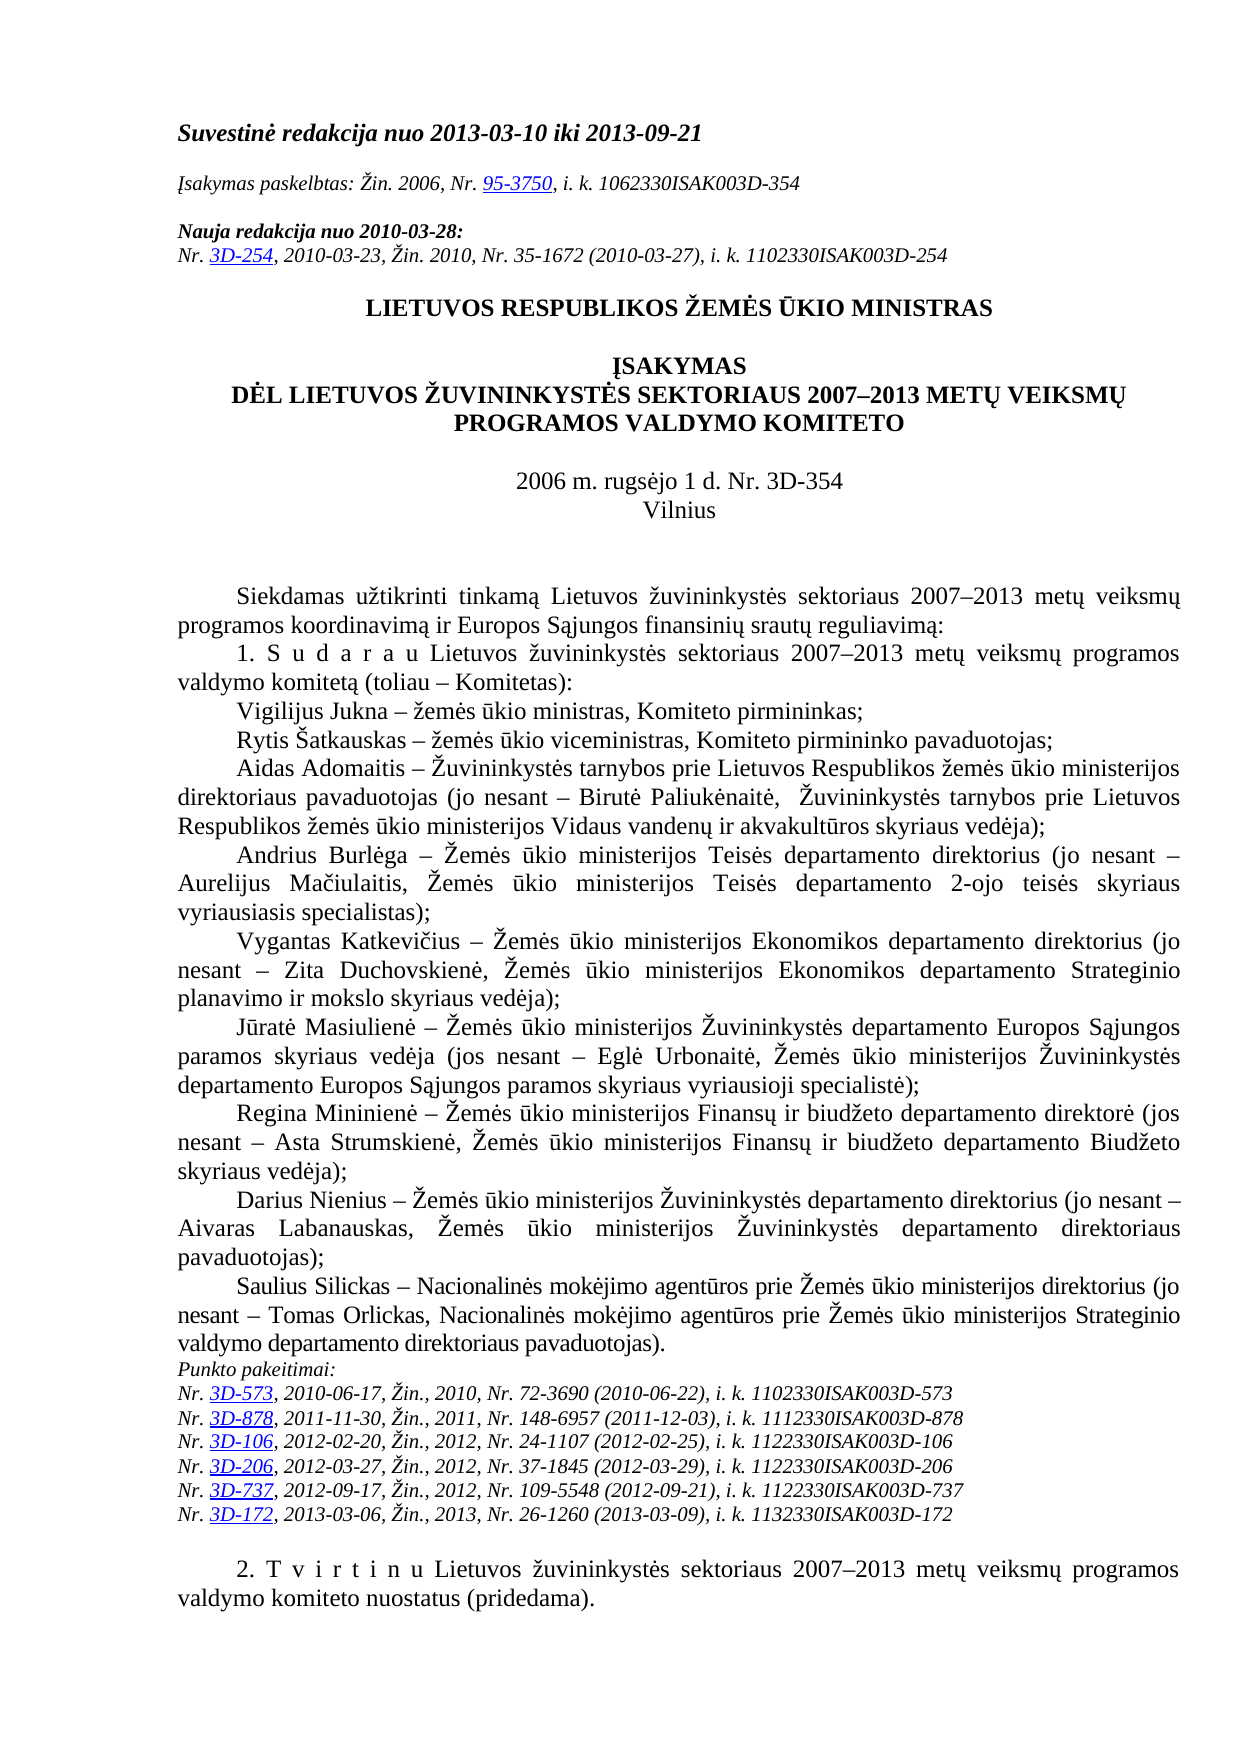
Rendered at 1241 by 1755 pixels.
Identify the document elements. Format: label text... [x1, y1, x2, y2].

text Vigilijus Jukna – žemės ūkio ministras, Komiteto pirmininkas; [177, 696, 1181, 725]
text Punkto pakeitimai: [177, 1357, 1181, 1381]
text 2006 m. rugsėjo 1 d. Nr. 3D-354 [177, 466, 1181, 495]
text Nr. 3D-573, 2010-06-17, Žin., 2010, Nr. 72-3690 (2010-06-22), i. k. 1102330ISAK003D-573 [177, 1381, 1181, 1405]
text Įsakymas paskelbtas: Žin. 2006, Nr. 95-3750, i. k. 1062330ISAK003D-354 [177, 171, 1181, 195]
text DĖL LIETUVOS ŽUVININKYSTĖS SEKTORIAUS 2007–2013 METŲ VEIKSMŲ PROGRAMOS VALDYMO KOMITETO [177, 380, 1181, 437]
text Andrius Burlėga – Žemės ūkio ministerijos Teisės departamento direktorius (jo nesant – Aurelijus Mačiulaitis, Žemės ūkio ministerijos Teisės departamento 2-ojo teisės skyriaus vyriausiasis specialistas); [177, 840, 1181, 926]
text 2. T v i r t i n u Lietuvos žuvininkystės sektoriaus 2007–2013 metų veiksmų programos valdymo komiteto nuostatus (pridedama). [177, 1554, 1181, 1612]
text Vilnius [177, 495, 1181, 523]
text Nauja redakcija nuo 2010-03-28: [177, 219, 1181, 243]
text Siekdamas užtikrinti tinkamą Lietuvos žuvininkystės sektoriaus 2007–2013 metų veiksmų programos koordinavimą ir Europos Sąjungos finansinių srautų reguliavimą: [177, 581, 1181, 638]
text Rytis Šatkauskas – žemės ūkio viceministras, Komiteto pirmininko pavaduotojas; [177, 725, 1181, 753]
text Nr. 3D-106, 2012-02-20, Žin., 2012, Nr. 24-1107 (2012-02-25), i. k. 1122330ISAK003D-106 [177, 1429, 1181, 1453]
text ĮSAKYMAS [177, 351, 1181, 380]
text Nr. 3D-206, 2012-03-27, Žin., 2012, Nr. 37-1845 (2012-03-29), i. k. 1122330ISAK003D-206 [177, 1453, 1181, 1478]
text Nr. 3D-737, 2012-09-17, Žin., 2012, Nr. 109-5548 (2012-09-21), i. k. 1122330ISAK003D-737 [177, 1478, 1181, 1502]
text Nr. 3D-172, 2013-03-06, Žin., 2013, Nr. 26-1260 (2013-03-09), i. k. 1132330ISAK003D-172 [177, 1502, 1181, 1526]
text Jūratė Masiulienė – Žemės ūkio ministerijos Žuvininkystės departamento Europos Sąjungos paramos skyriaus vedėja (jos nesant – Eglė Urbonaitė, Žemės ūkio ministerijos Žuvininkystės departamento Europos Sąjungos paramos skyriaus vyriausioji specialistė); [177, 1012, 1181, 1098]
text Nr. 3D-878, 2011-11-30, Žin., 2011, Nr. 148-6957 (2011-12-03), i. k. 1112330ISAK003D-878 [177, 1405, 1181, 1429]
text Regina Mininienė – Žemės ūkio ministerijos Finansų ir biudžeto departamento direktorė (jos nesant – Asta Strumskienė, Žemės ūkio ministerijos Finansų ir biudžeto departamento Biudžeto skyriaus vedėja); [177, 1098, 1181, 1185]
text Nr. 3D-254, 2010-03-23, Žin. 2010, Nr. 35-1672 (2010-03-27), i. k. 1102330ISAK003D-254 [177, 243, 1181, 267]
text Vygantas Katkevičius – Žemės ūkio ministerijos Ekonomikos departamento direktorius (jo nesant – Zita Duchovskienė, Žemės ūkio ministerijos Ekonomikos departamento Strateginio planavimo ir mokslo skyriaus vedėja); [177, 926, 1181, 1012]
text Aidas Adomaitis – Žuvininkystės tarnybos prie Lietuvos Respublikos žemės ūkio ministerijos direktoriaus pavaduotojas (jo nesant – Birutė Paliukėnaitė, Žuvininkystės tarnybos prie Lietuvos Respublikos žemės ūkio ministerijos Vidaus vandenų ir akvakultūros skyriaus vedėja); [177, 753, 1181, 840]
text Darius Nienius – Žemės ūkio ministerijos Žuvininkystės departamento direktorius (jo nesant – Aivaras Labanauskas, Žemės ūkio ministerijos Žuvininkystės departamento direktoriaus pavaduotojas); [177, 1185, 1181, 1271]
text Saulius Silickas – Nacionalinės mokėjimo agentūros prie Žemės ūkio ministerijos direktorius (jo nesant – Tomas Orlickas, Nacionalinės mokėjimo agentūros prie Žemės ūkio ministerijos Strateginio valdymo departamento direktoriaus pavaduotojas). [177, 1271, 1181, 1357]
text LIETUVOS RESPUBLIKOS ŽEMĖS ŪKIO MINISTRAS [177, 293, 1181, 322]
text 1. S u d a r a u Lietuvos žuvininkystės sektoriaus 2007–2013 metų veiksmų programos valdymo komitetą (toliau – Komitetas): [177, 638, 1181, 696]
text Suvestinė redakcija nuo 2013-03-10 iki 2013-09-21 [177, 118, 1181, 147]
